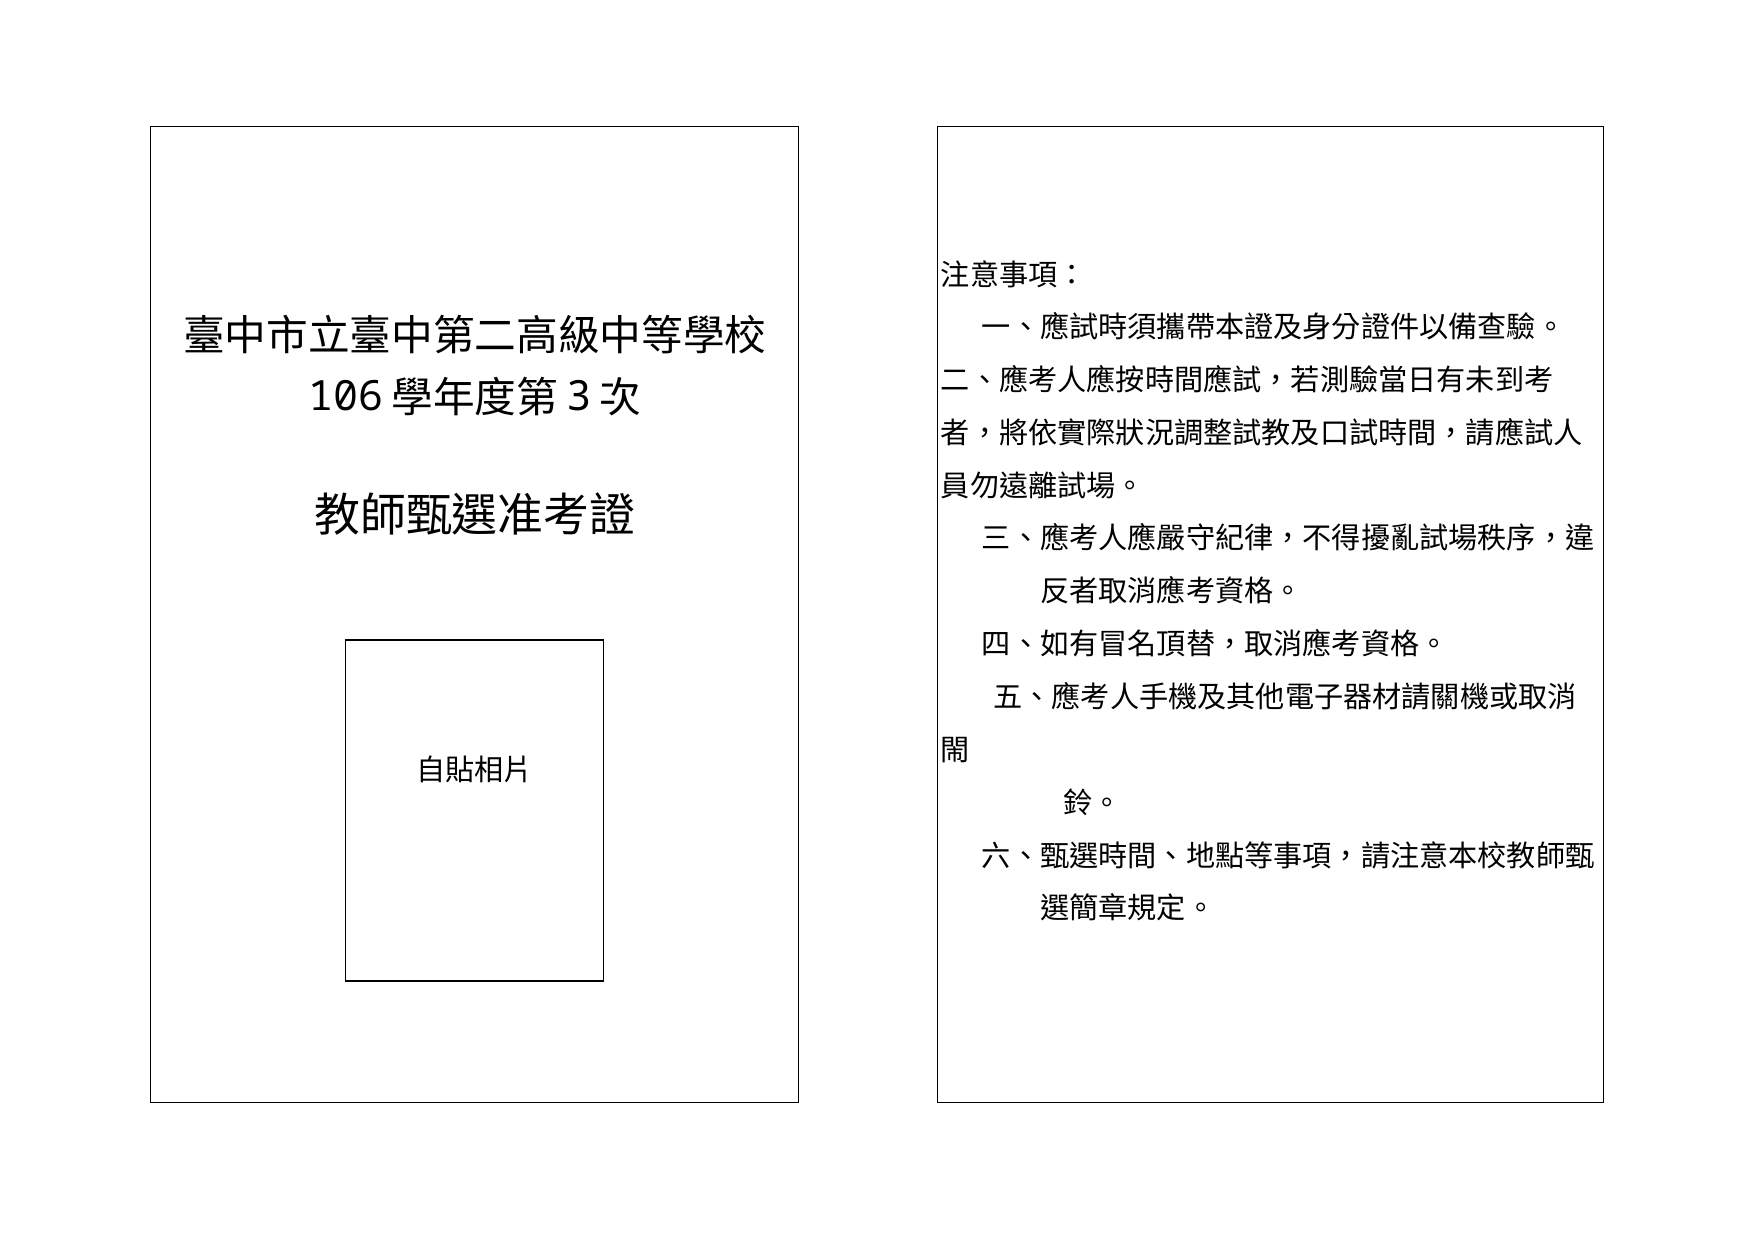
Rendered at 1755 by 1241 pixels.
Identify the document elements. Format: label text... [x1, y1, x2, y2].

table_header 注意事項： 一、應試時須攜帶本證及身分證件以備查驗。 二、應考人應按時間應試，若測驗當日有未到考者，將依實際狀況調整試教及口試時間，請應試人員勿遠離試場。 三、應考人應嚴守紀律，不得擾亂試場秩序，違反者取消應考資格。 四、如有冒名頂替，取消應考資格。 五、應考人手機及其他電子器材請關機或取消閙 鈴。 六、甄選時間、地點等事項，請注意本校教師甄選簡章規定。 [938, 127, 1603, 1102]
table_header 臺中市立臺中第二高級中等學校 106學年度第3次 教師甄選准考證 姓 名： 報考類科： 科 准考證號碼： [151, 127, 798, 1102]
table_header [799, 126, 937, 1102]
